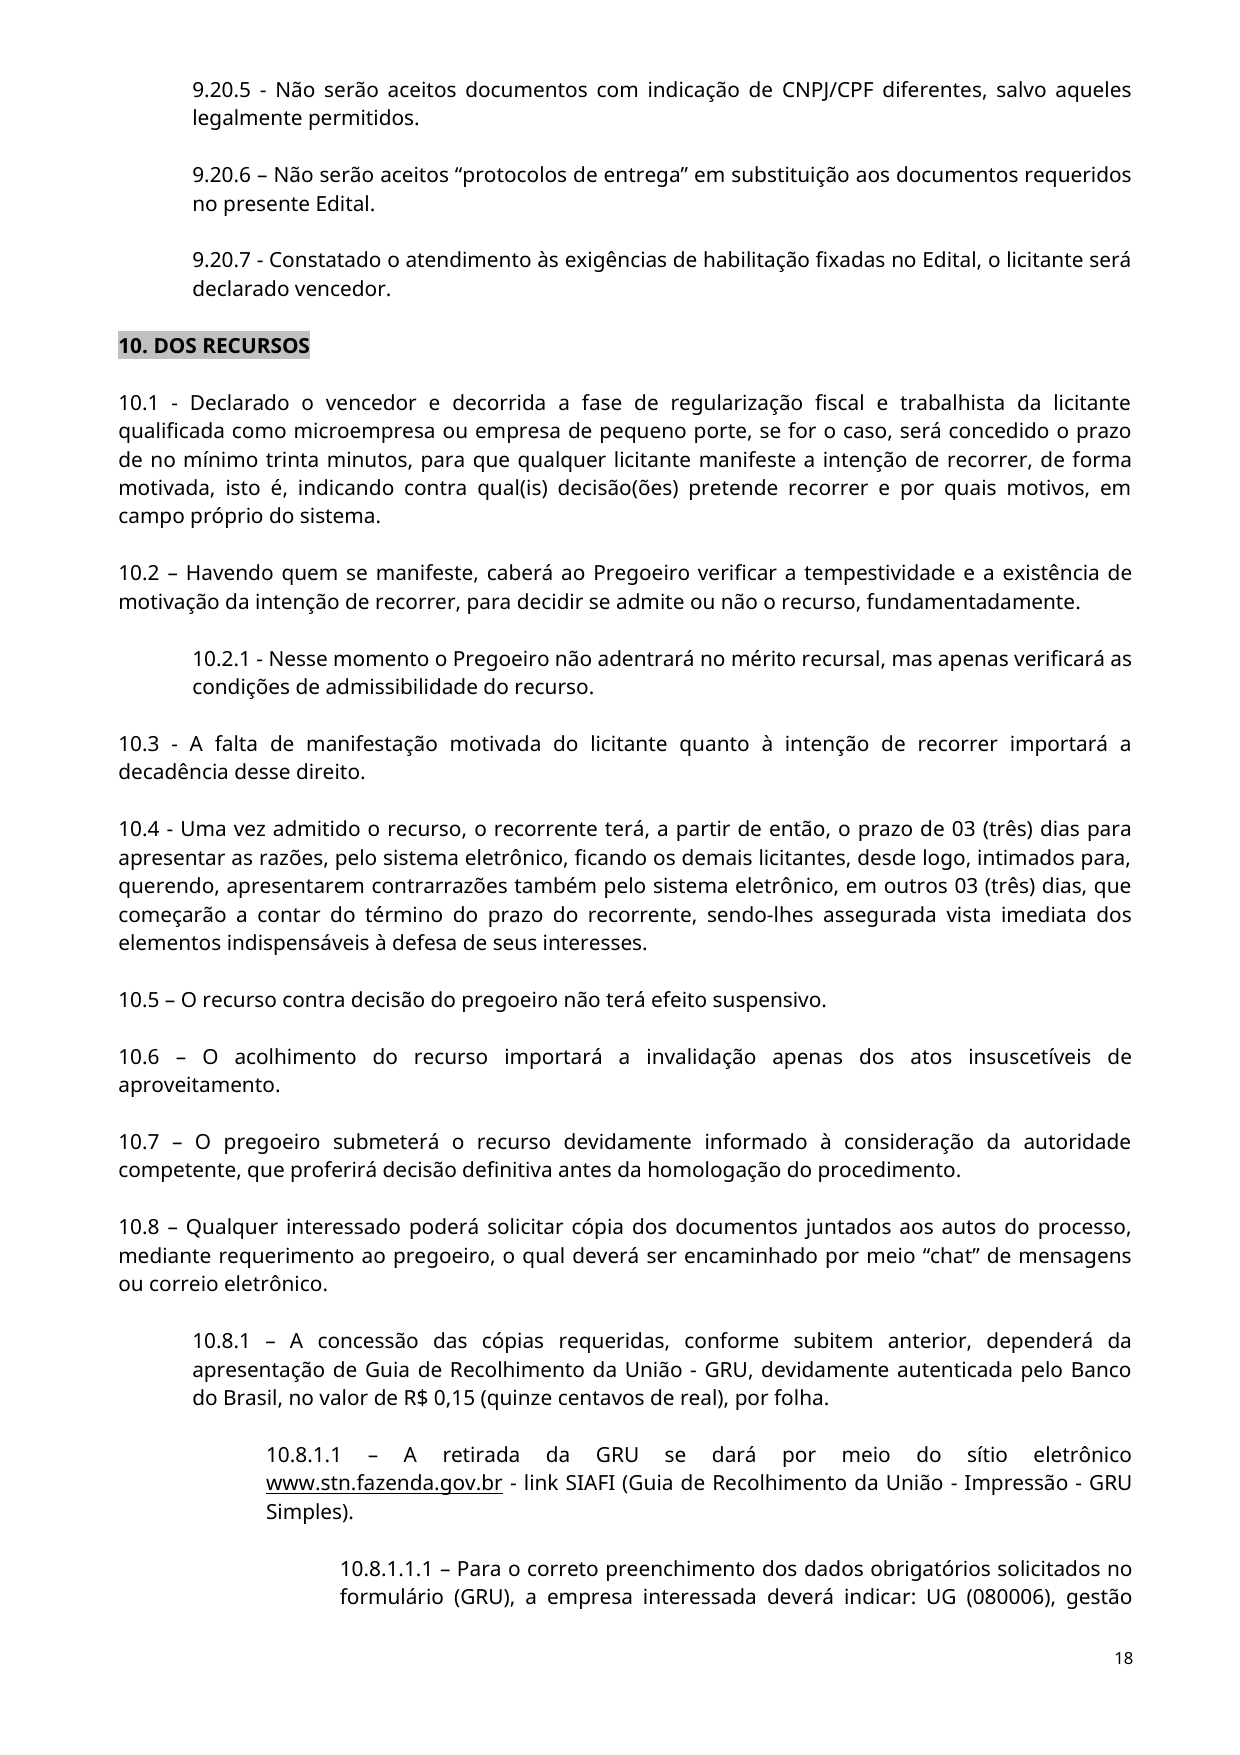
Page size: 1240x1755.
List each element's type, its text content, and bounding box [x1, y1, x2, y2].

text 10.7 – O pregoeiro submeterá o recurso devidamente informado à consideração da autoridade competente, que proferirá decisão definitiva antes da homologação do procedimento. [118, 1127, 1133, 1184]
text 10. DOS RECURSOS [118, 331, 1133, 359]
text 9.20.7 - Constatado o atendimento às exigências de habilitação fixadas no Edital, o licitante será declarado vencedor. [192, 246, 1133, 302]
text 10.8.1.1.1 – Para o correto preenchimento dos dados obrigatórios solicitados no formulário (GRU), a empresa interessada deverá indicar: UG (080006), gestão [339, 1554, 1133, 1611]
text 10.8.1 – A concessão das cópias requeridas, conforme subitem anterior, dependerá da apresentação de Guia de Recolhimento da União - GRU, devidamente autenticada pelo Banco do Brasil, no valor de R$ 0,15 (quinze centavos de real), por folha. [192, 1326, 1133, 1412]
text 10.4 - Uma vez admitido o recurso, o recorrente terá, a partir de então, o prazo de 03 (três) dias para apresentar as razões, pelo sistema eletrônico, ficando os demais licitantes, desde logo, intimados para, querendo, apresentarem contrarrazões também pelo sistema eletrônico, em outros 03 (três) dias, que começarão a contar do término do prazo do recorrente, sendo-lhes assegurada vista imediata dos elementos indispensáveis à defesa de seus interesses. [118, 814, 1133, 957]
text 10.2.1 - Nesse momento o Pregoeiro não adentrará no mérito recursal, mas apenas verificará as condições de admissibilidade do recurso. [192, 644, 1133, 701]
text 10.8 – Qualquer interessado poderá solicitar cópia dos documentos juntados aos autos do processo, mediante requerimento ao pregoeiro, o qual deverá ser encaminhado por meio “chat” de mensagens ou correio eletrônico. [118, 1212, 1133, 1298]
text 10.8.1.1 – A retirada da GRU se dará por meio do sítio eletrônico www.stn.fazenda.gov.br - link SIAFI (Guia de Recolhimento da União - Impressão - GRU Simples). [266, 1440, 1133, 1525]
list 9.20.5 - Não serão aceitos documentos com indicação de CNPJ/CPF diferentes, salvo aqueles legalmente permitidos. [192, 75, 1133, 132]
text 10.3 - A falta de manifestação motivada do licitante quanto à intenção de recorrer importará a decadência desse direito. [118, 729, 1133, 786]
text 10.6 – O acolhimento do recurso importará a invalidação apenas dos atos insuscetíveis de aproveitamento. [118, 1042, 1133, 1099]
text 10.5 – O recurso contra decisão do pregoeiro não terá efeito suspensivo. [118, 985, 1133, 1013]
text 10.2 – Havendo quem se manifeste, caberá ao Pregoeiro verificar a tempestividade e a existência de motivação da intenção de recorrer, para decidir se admite ou não o recurso, fundamentadamente. [118, 558, 1133, 615]
text 9.20.6 – Não serão aceitos “protocolos de entrega” em substituição aos documentos requeridos no presente Edital. [192, 160, 1133, 217]
text 10.1 - Declarado o vencedor e decorrida a fase de regularização fiscal e trabalhista da licitante qualificada como microempresa ou empresa de pequeno porte, se for o caso, será concedido o prazo de no mínimo trinta minutos, para que qualquer licitante manifeste a intenção de recorrer, de forma motivada, isto é, indicando contra qual(is) decisão(ões) pretende recorrer e por quais motivos, em campo próprio do sistema. [118, 388, 1133, 530]
